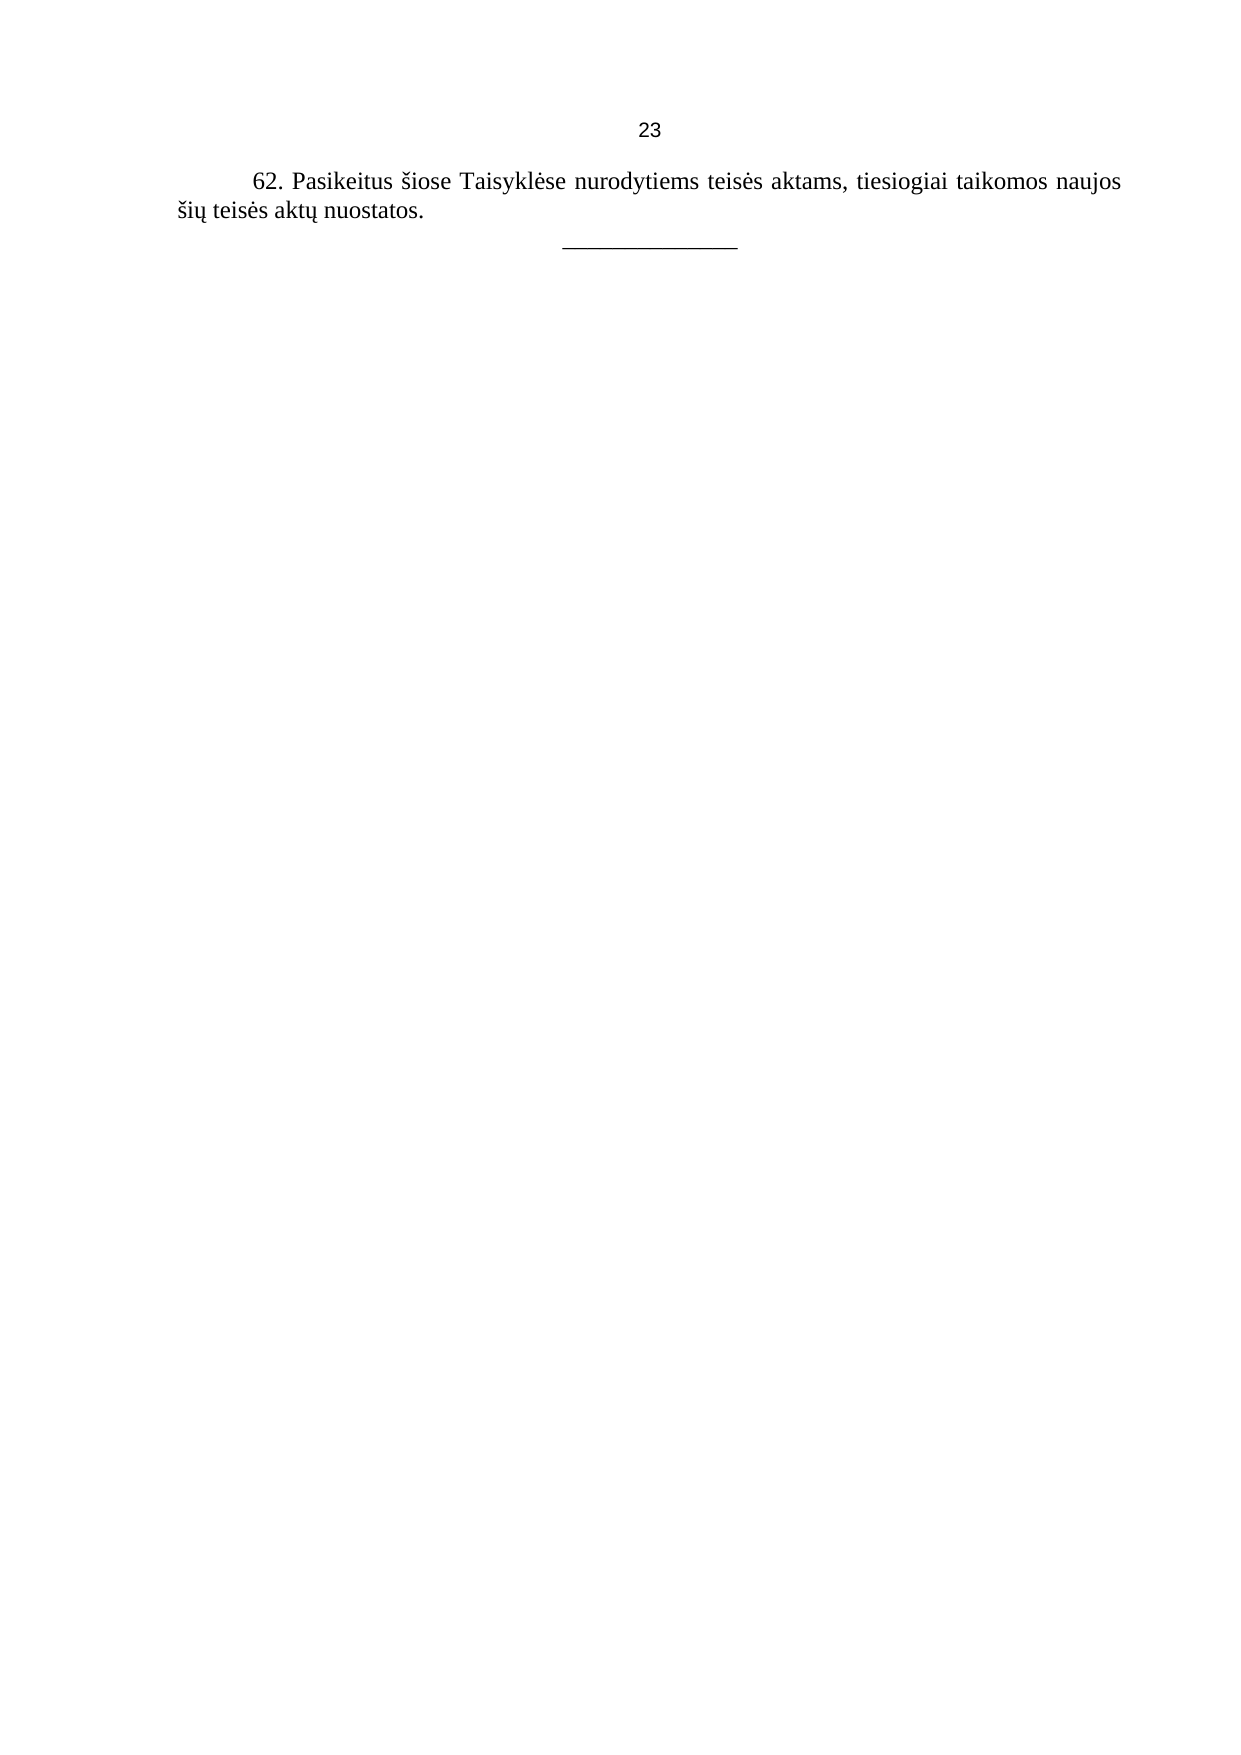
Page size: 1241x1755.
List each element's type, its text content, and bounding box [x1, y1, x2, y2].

text ______________ [177, 223, 1122, 252]
text 62. Pasikeitus šiose Taisyklėse nurodytiems teisės aktams, tiesiogiai taikomos naujos šių teisės aktų nuostatos. [177, 166, 1122, 223]
